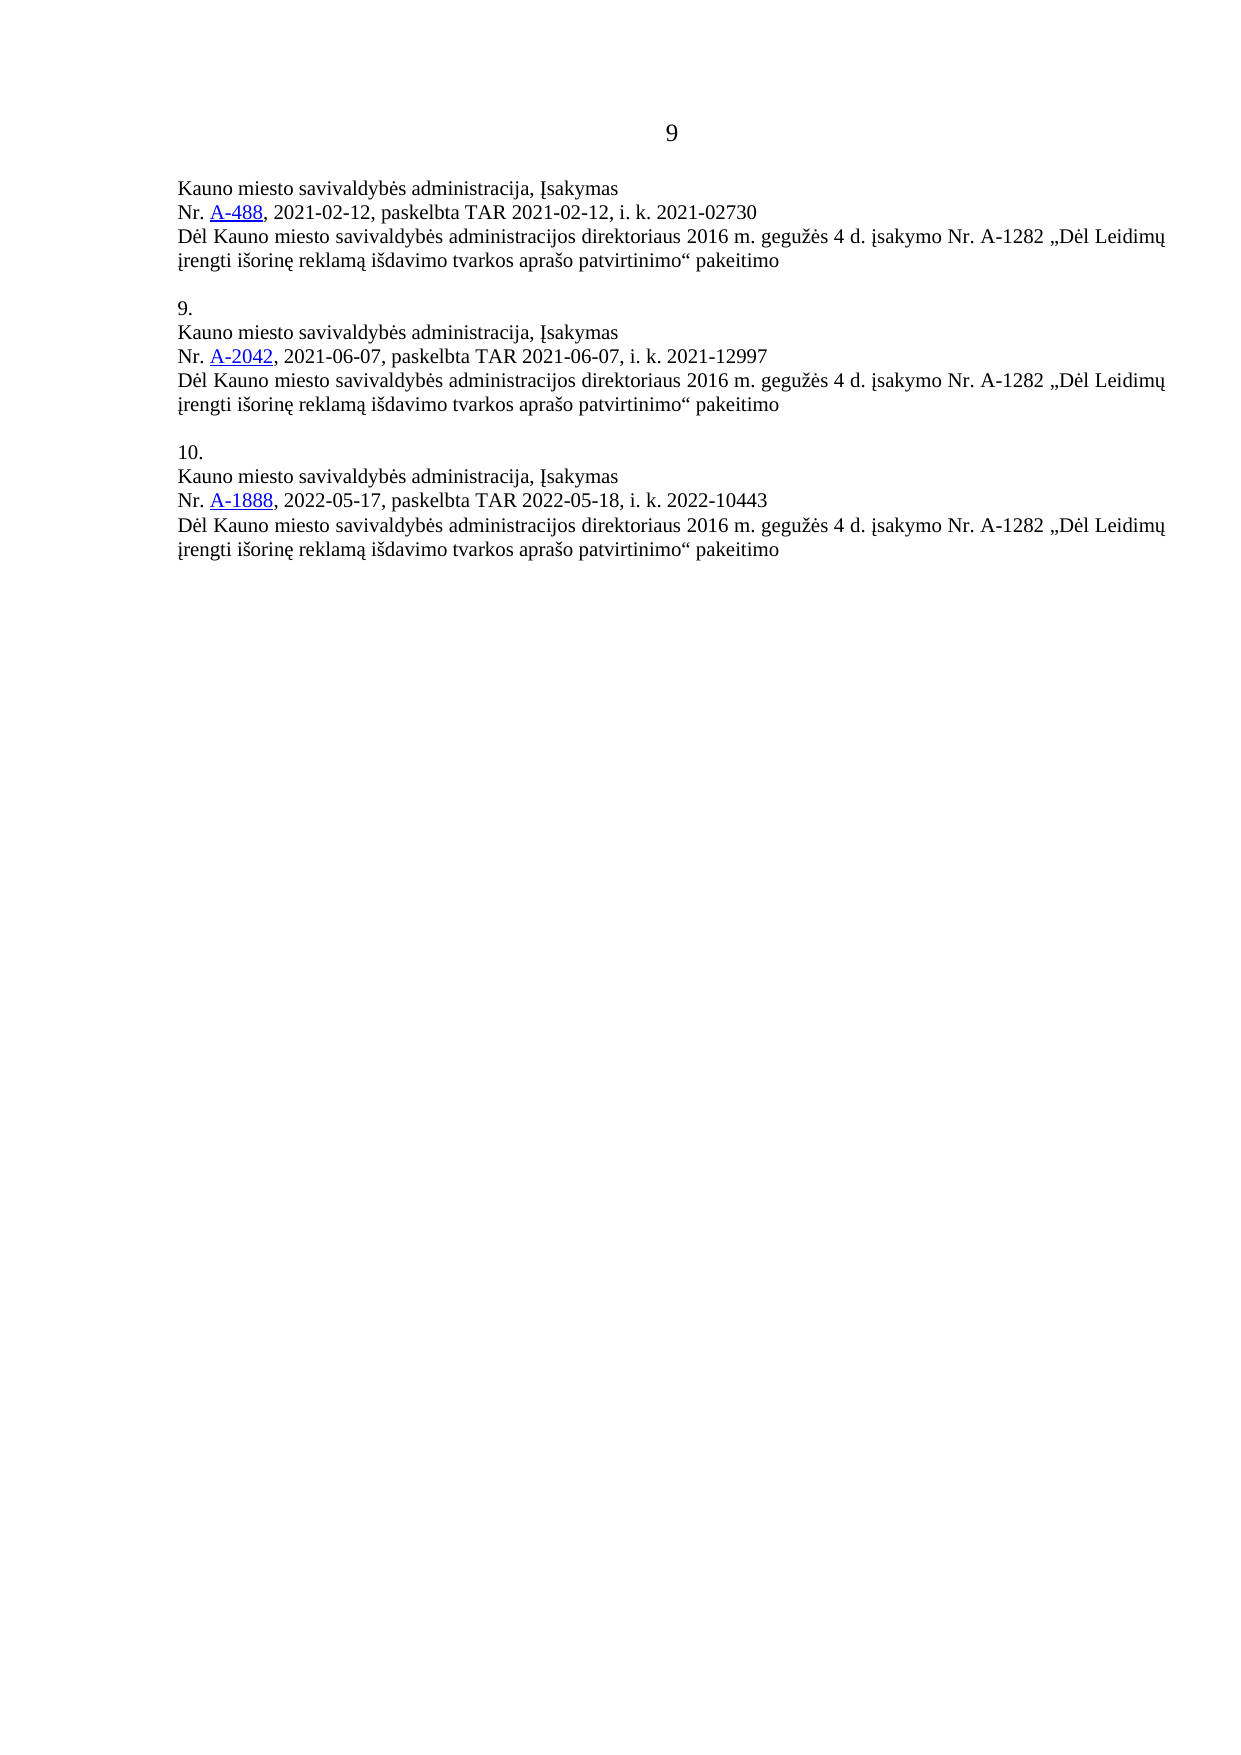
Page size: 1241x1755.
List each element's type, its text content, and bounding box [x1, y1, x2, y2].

text Nr. A-1888, 2022-05-17, paskelbta TAR 2022-05-18, i. k. 2022-10443 [177, 488, 1167, 512]
text Kauno miesto savivaldybės administracija, Įsakymas [177, 176, 1167, 200]
text Dėl Kauno miesto savivaldybės administracijos direktoriaus 2016 m. gegužės 4 d. įsakymo Nr. A-1282 „Dėl Leidimų įrengti išorinę reklamą išdavimo tvarkos aprašo patvirtinimo“ pakeitimo [177, 368, 1167, 416]
text 10. [177, 440, 1167, 464]
text Dėl Kauno miesto savivaldybės administracijos direktoriaus 2016 m. gegužės 4 d. įsakymo Nr. A-1282 „Dėl Leidimų įrengti išorinę reklamą išdavimo tvarkos aprašo patvirtinimo“ pakeitimo [177, 512, 1167, 561]
text Nr. A-2042, 2021-06-07, paskelbta TAR 2021-06-07, i. k. 2021-12997 [177, 344, 1167, 368]
text 9. [177, 296, 1167, 320]
text Dėl Kauno miesto savivaldybės administracijos direktoriaus 2016 m. gegužės 4 d. įsakymo Nr. A-1282 „Dėl Leidimų įrengti išorinę reklamą išdavimo tvarkos aprašo patvirtinimo“ pakeitimo [177, 224, 1167, 272]
text Kauno miesto savivaldybės administracija, Įsakymas [177, 320, 1167, 344]
text Kauno miesto savivaldybės administracija, Įsakymas [177, 464, 1167, 488]
text Nr. A-488, 2021-02-12, paskelbta TAR 2021-02-12, i. k. 2021-02730 [177, 200, 1167, 224]
